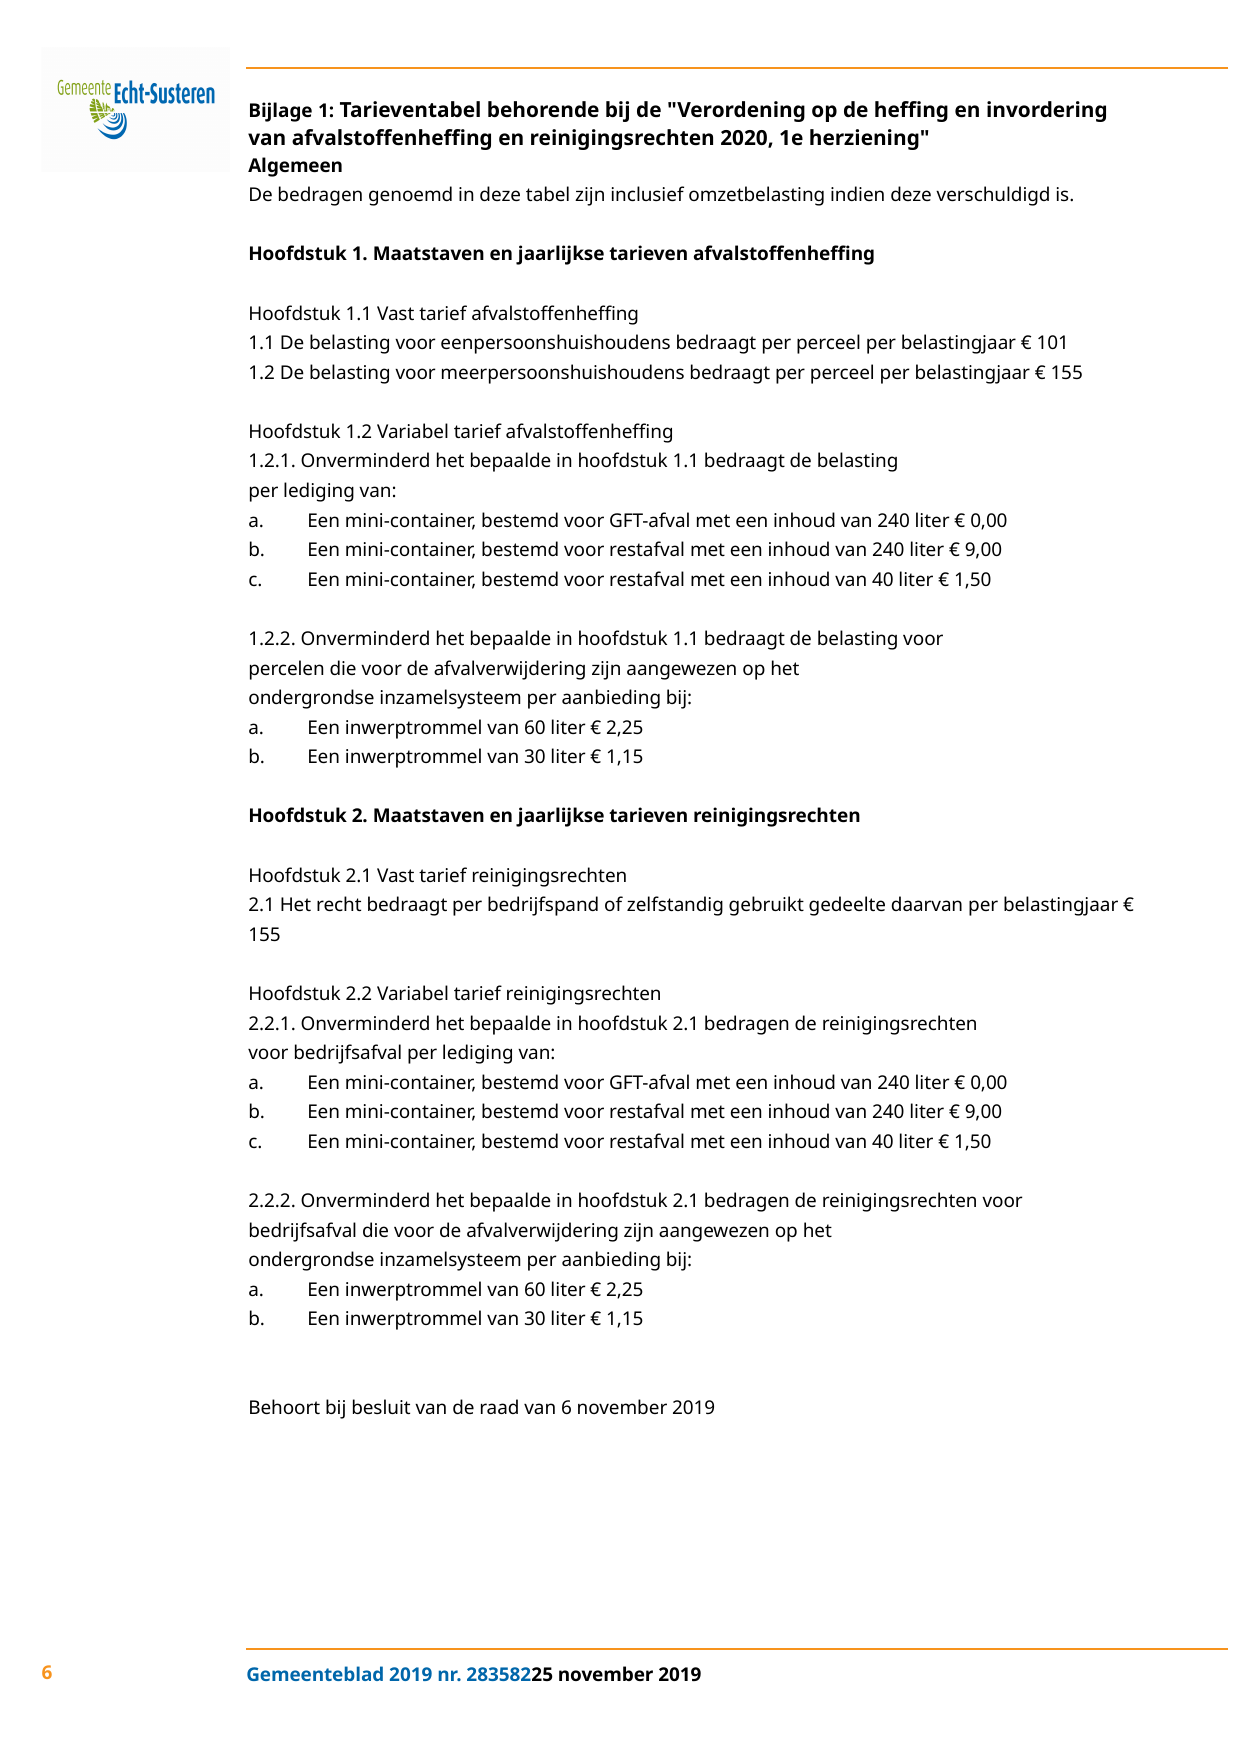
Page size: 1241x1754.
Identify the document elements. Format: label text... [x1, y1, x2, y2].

list Een inwerptrommel van 60 liter € 2,25 [248, 1276, 1152, 1302]
text Bijlage 1: Tarieventabel behorende bij de "Verordening op de heffing en invordering van afvalstoffenheffing en reinigingsrechten 2020, 1e herziening" [248, 95, 1152, 152]
text ondergrondse inzamelsysteem per aanbieding bij: [248, 684, 1152, 710]
text Hoofdstuk 2.2 Variabel tarief reinigingsrechten [248, 980, 1152, 1006]
list Een mini-container, bestemd voor restafval met een inhoud van 240 liter € 9,00 [248, 536, 1152, 562]
text voor bedrijfsafval per lediging van: [248, 1039, 1152, 1065]
text per lediging van: [248, 477, 1152, 503]
text Hoofdstuk 1.2 Variabel tarief afvalstoffenheffing [248, 418, 1152, 444]
text 2.2.1. Onverminderd het bepaalde in hoofdstuk 2.1 bedragen de reinigingsrechten [248, 1010, 1152, 1035]
text ondergrondse inzamelsysteem per aanbieding bij: [248, 1246, 1152, 1272]
text 2.1 Het recht bedraagt per bedrijfspand of zelfstandig gebruikt gedeelte daarvan per belastingjaar € 155 [248, 891, 1152, 947]
text bedrijfsafval die voor de afvalverwijdering zijn aangewezen op het [248, 1217, 1152, 1242]
list Een mini-container, bestemd voor restafval met een inhoud van 40 liter € 1,50 [248, 1128, 1152, 1154]
text 1.2.2. Onverminderd het bepaalde in hoofdstuk 1.1 bedraagt de belasting voor [248, 625, 1152, 651]
text 1.2.1. Onverminderd het bepaalde in hoofdstuk 1.1 bedraagt de belasting [248, 448, 1152, 473]
text Hoofdstuk 1. Maatstaven en jaarlijkse tarieven afvalstoffenheffing [248, 241, 1152, 266]
text Algemeen [248, 152, 1152, 177]
text Behoort bij besluit van de raad van 6 november 2019 [248, 1394, 1152, 1420]
text De bedragen genoemd in deze tabel zijn inclusief omzetbelasting indien deze verschuldigd is. [248, 181, 1152, 207]
text 1.1 De belasting voor eenpersoonshuishoudens bedraagt per perceel per belastingjaar € 101 [248, 329, 1152, 355]
text Hoofdstuk 2. Maatstaven en jaarlijkse tarieven reinigingsrechten [248, 803, 1152, 828]
list Een mini-container, bestemd voor restafval met een inhoud van 40 liter € 1,50 [248, 566, 1152, 592]
list Een inwerptrommel van 60 liter € 2,25 [248, 714, 1152, 739]
list Een mini-container, bestemd voor GFT-afval met een inhoud van 240 liter € 0,00 [248, 1069, 1152, 1094]
text 2.2.2. Onverminderd het bepaalde in hoofdstuk 2.1 bedragen de reinigingsrechten voor [248, 1187, 1152, 1213]
text Hoofdstuk 2.1 Vast tarief reinigingsrechten [248, 862, 1152, 887]
list Een inwerptrommel van 30 liter € 1,15 [248, 743, 1152, 769]
list Een inwerptrommel van 30 liter € 1,15 [248, 1306, 1152, 1331]
list Een mini-container, bestemd voor restafval met een inhoud van 240 liter € 9,00 [248, 1098, 1152, 1124]
text Hoofdstuk 1.1 Vast tarief afvalstoffenheffing [248, 300, 1152, 325]
text percelen die voor de afvalverwijdering zijn aangewezen op het [248, 655, 1152, 680]
text 1.2 De belasting voor meerpersoonshuishoudens bedraagt per perceel per belastingjaar € 155 [248, 359, 1152, 384]
picture [41, 47, 231, 172]
list Een mini-container, bestemd voor GFT-afval met een inhoud van 240 liter € 0,00 [248, 507, 1152, 532]
